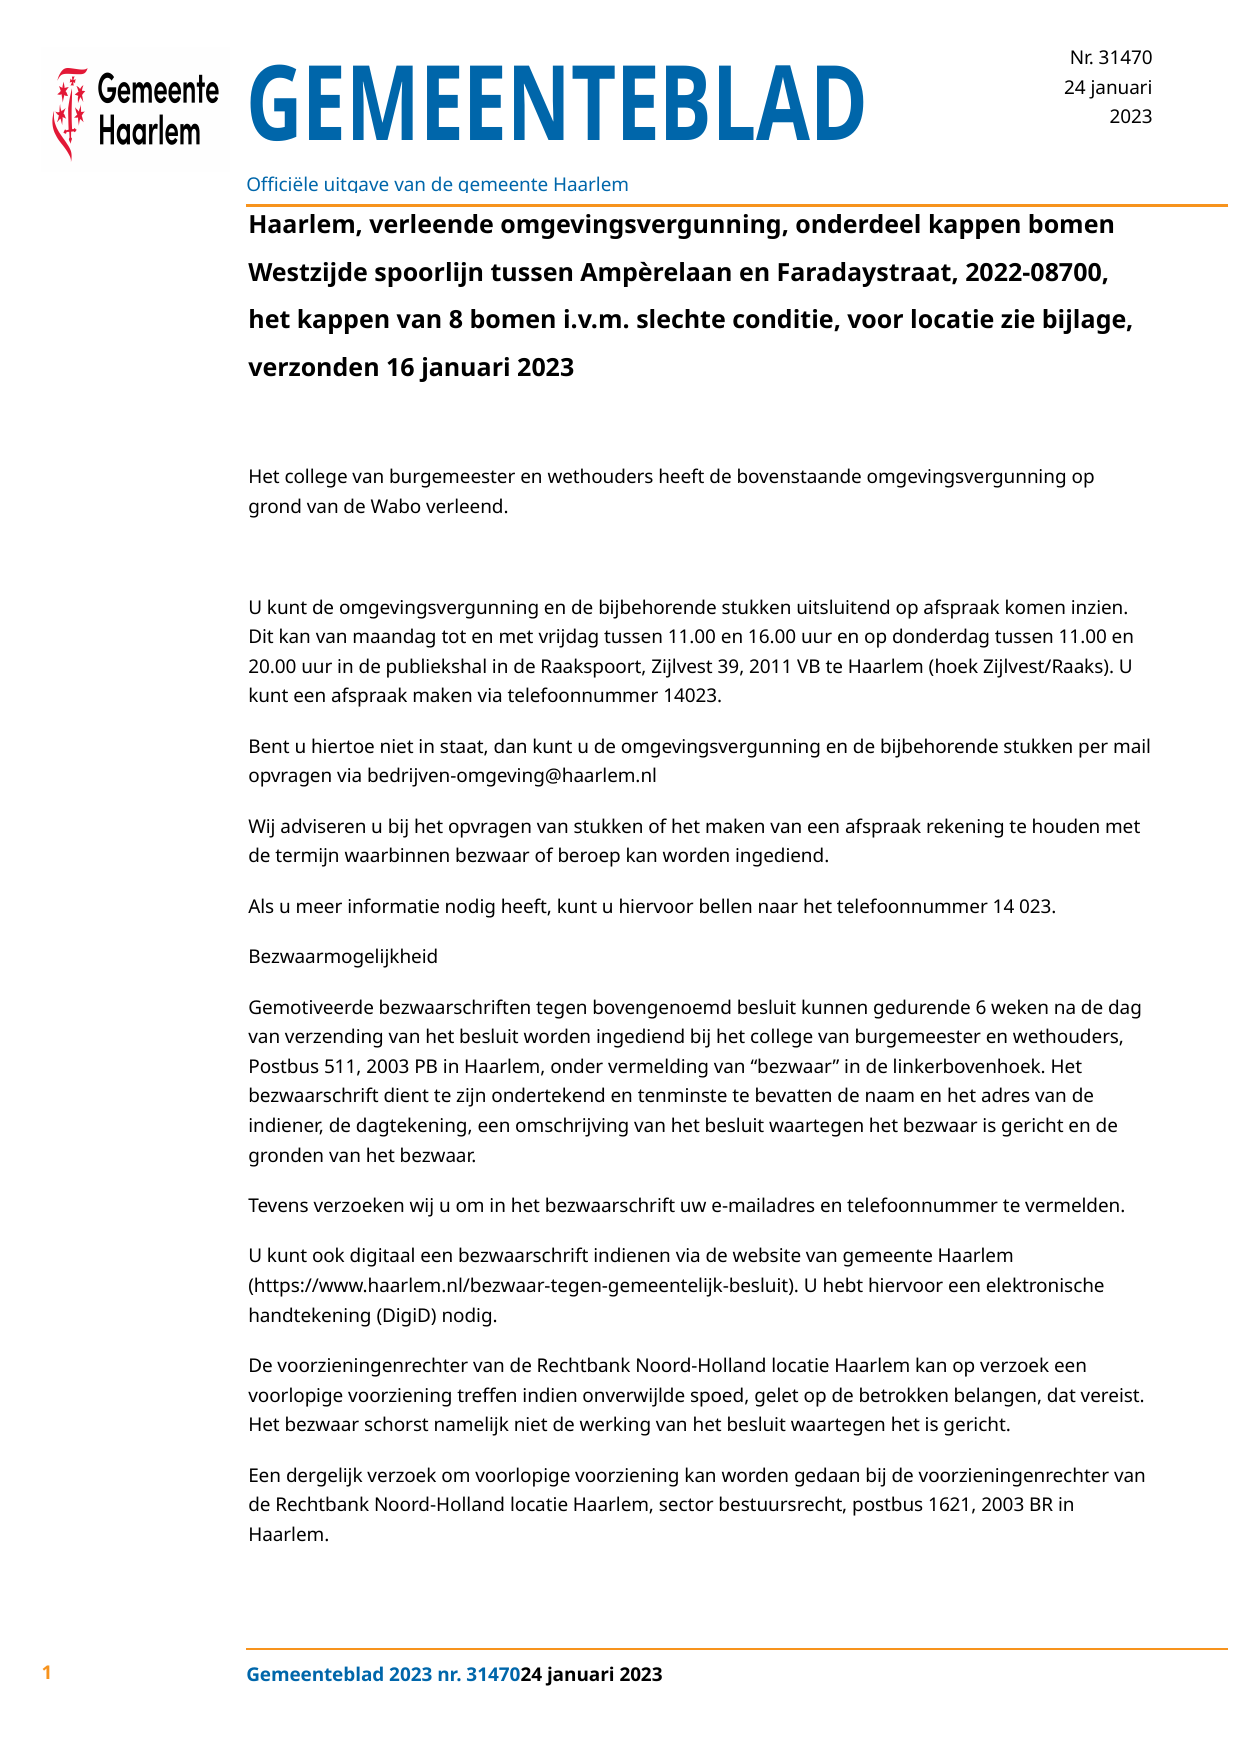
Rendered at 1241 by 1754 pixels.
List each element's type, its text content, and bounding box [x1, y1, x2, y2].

text U kunt ook digitaal een bezwaarschrift indienen via de website van gemeente Haarlem (https://www.haarlem.nl/bezwaar-tegen-gemeentelijk-besluit). U hebt hiervoor een elektronische handtekening (DigiD) nodig. [248, 1243, 1152, 1328]
text Wij adviseren u bij het opvragen van stukken of het maken van een afspraak rekening te houden met de termijn waarbinnen bezwaar of beroep kan worden ingediend. [248, 813, 1152, 868]
text Een dergelijk verzoek om voorlopige voorziening kan worden gedaan bij de voorzieningenrechter van de Rechtbank Noord-Holland locatie Haarlem, sector bestuursrecht, postbus 1621, 2003 BR in Haarlem. [248, 1462, 1152, 1547]
text Als u meer informatie nodig heeft, kunt u hiervoor bellen naar het telefoonnummer 14 023. [248, 893, 1152, 919]
text Het college van burgemeester en wethouders heeft de bovenstaande omgevingsvergunning op grond van de Wabo verleend. [248, 463, 1152, 519]
text Bezwaarmogelijkheid [248, 943, 1152, 969]
text U kunt de omgevingsvergunning en de bijbehorende stukken uitsluitend op afspraak komen inzien. Dit kan van maandag tot en met vrijdag tussen 11.00 en 16.00 uur en op donderdag tussen 11.00 en 20.00 uur in de publiekshal in de Raakspoort, Zijlvest 39, 2011 VB te Haarlem (hoek Zijlvest/Raaks). U kunt een afspraak maken via telefoonnummer 14023. [248, 594, 1152, 708]
text Haarlem, verleende omgevingsvergunning, onderdeel kappen bomen Westzijde spoorlijn tussen Ampèrelaan en Faradaystraat, 2022-08700, het kappen van 8 bomen i.v.m. slechte conditie, voor locatie zie bijlage, verzonden 16 januari 2023 [248, 207, 1152, 384]
picture [41, 47, 231, 172]
text Bent u hiertoe niet in staat, dan kunt u de omgevingsvergunning en de bijbehorende stukken per mail opvragen via bedrijven-omgeving@haarlem.nl [248, 733, 1152, 788]
text De voorzieningenrechter van de Rechtbank Noord-Holland locatie Haarlem kan op verzoek een voorlopige voorziening treffen indien onverwijlde spoed, gelet op de betrokken belangen, dat vereist. Het bezwaar schorst namelijk niet de werking van het besluit waartegen het is gericht. [248, 1352, 1152, 1437]
text Tevens verzoeken wij u om in het bezwaarschrift uw e-mailadres en telefoonnummer te vermelden. [248, 1192, 1152, 1218]
text Gemotiveerde bezwaarschriften tegen bovengenoemd besluit kunnen gedurende 6 weken na de dag van verzending van het besluit worden ingediend bij het college van burgemeester en wethouders, Postbus 511, 2003 PB in Haarlem, onder vermelding van “bezwaar” in de linkerbovenhoek. Het bezwaarschrift dient te zijn ondertekend en tenminste te bevatten de naam en het adres van de indiener, de dagtekening, een omschrijving van het besluit waartegen het bezwaar is gericht en de gronden van het bezwaar. [248, 994, 1152, 1168]
